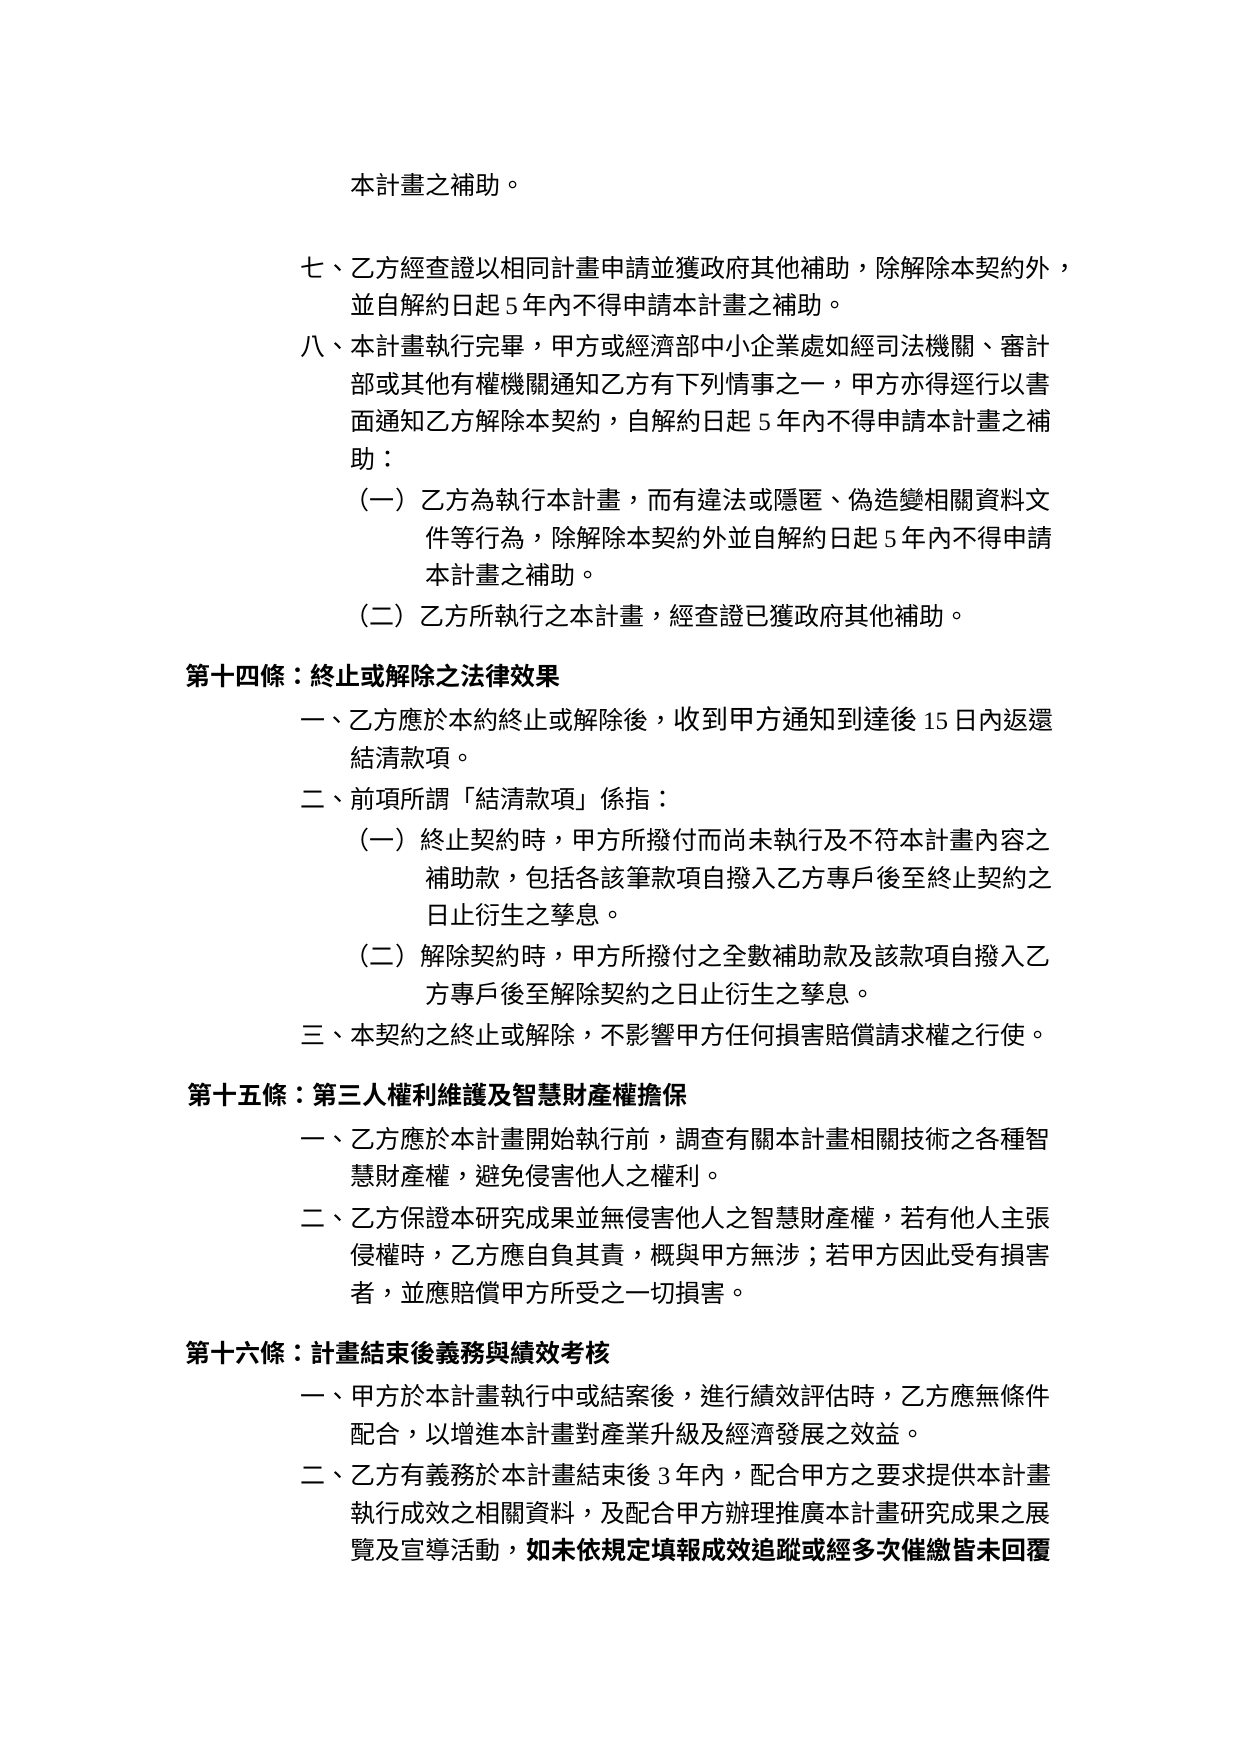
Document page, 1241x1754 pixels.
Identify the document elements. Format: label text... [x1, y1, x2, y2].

text 二、乙方有義務於本計畫結束後3年內，配合甲方之要求提供本計畫執行成效之相關資料，及配合甲方辦理推廣本計畫研究成果之展覽及宣導活動，如未依規定填報成效追蹤或經多次催繳皆未回覆 [300, 1454, 1053, 1567]
text 三、本契約之終止或解除，不影響甲方任何損害賠償請求權之行使。 [300, 1014, 1053, 1052]
text 七、乙方經查證以相同計畫申請並獲政府其他補助，除解除本契約外，並自解約日起5年內不得申請本計畫之補助。 [300, 247, 1053, 322]
text 一、乙方應於本約終止或解除後，收到甲方通知到達後15日內返還結清款項。 [300, 699, 1053, 774]
text 一、乙方應於本計畫開始執行前，調查有關本計畫相關技術之各種智慧財產權，避免侵害他人之權利。 [300, 1118, 1053, 1193]
text 八、本計畫執行完畢，甲方或經濟部中小企業處如經司法機關、審計部或其他有權機關通知乙方有下列情事之一，甲方亦得逕行以書面通知乙方解除本契約，自解約日起5年內不得申請本計畫之補助： [300, 326, 1053, 476]
text （一）終止契約時，甲方所撥付而尚未執行及不符本計畫內容之補助款，包括各該筆款項自撥入乙方專戶後至終止契約之日止衍生之孳息。 [344, 819, 1053, 932]
text （一）乙方為執行本計畫，而有違法或隱匿、偽造變相關資料文件等行為，除解除本契約外並自解約日起5年內不得申請本計畫之補助。 [344, 479, 1053, 592]
text 二、乙方保證本研究成果並無侵害他人之智慧財產權，若有他人主張侵權時，乙方應自負其責，概與甲方無涉；若甲方因此受有損害者，並應賠償甲方所受之一切損害。 [300, 1197, 1053, 1309]
text 本計畫之補助。 [300, 164, 1053, 202]
text 一、甲方於本計畫執行中或結案後，進行績效評估時，乙方應無條件配合，以增進本計畫對產業升級及經濟發展之效益。 [300, 1376, 1053, 1451]
text （二）解除契約時，甲方所撥付之全數補助款及該款項自撥入乙方專戶後至解除契約之日止衍生之孳息。 [344, 936, 1053, 1011]
text 第十四條：終止或解除之法律效果 [185, 646, 1046, 696]
text 第十六條：計畫結束後義務與績效考核 [185, 1322, 1046, 1372]
text 二、前項所謂「結清款項」係指： [300, 778, 1053, 816]
text （二）乙方所執行之本計畫，經查證已獲政府其他補助。 [344, 596, 1053, 633]
text 第十五條：第三人權利維護及智慧財產權擔保 [187, 1064, 1046, 1114]
